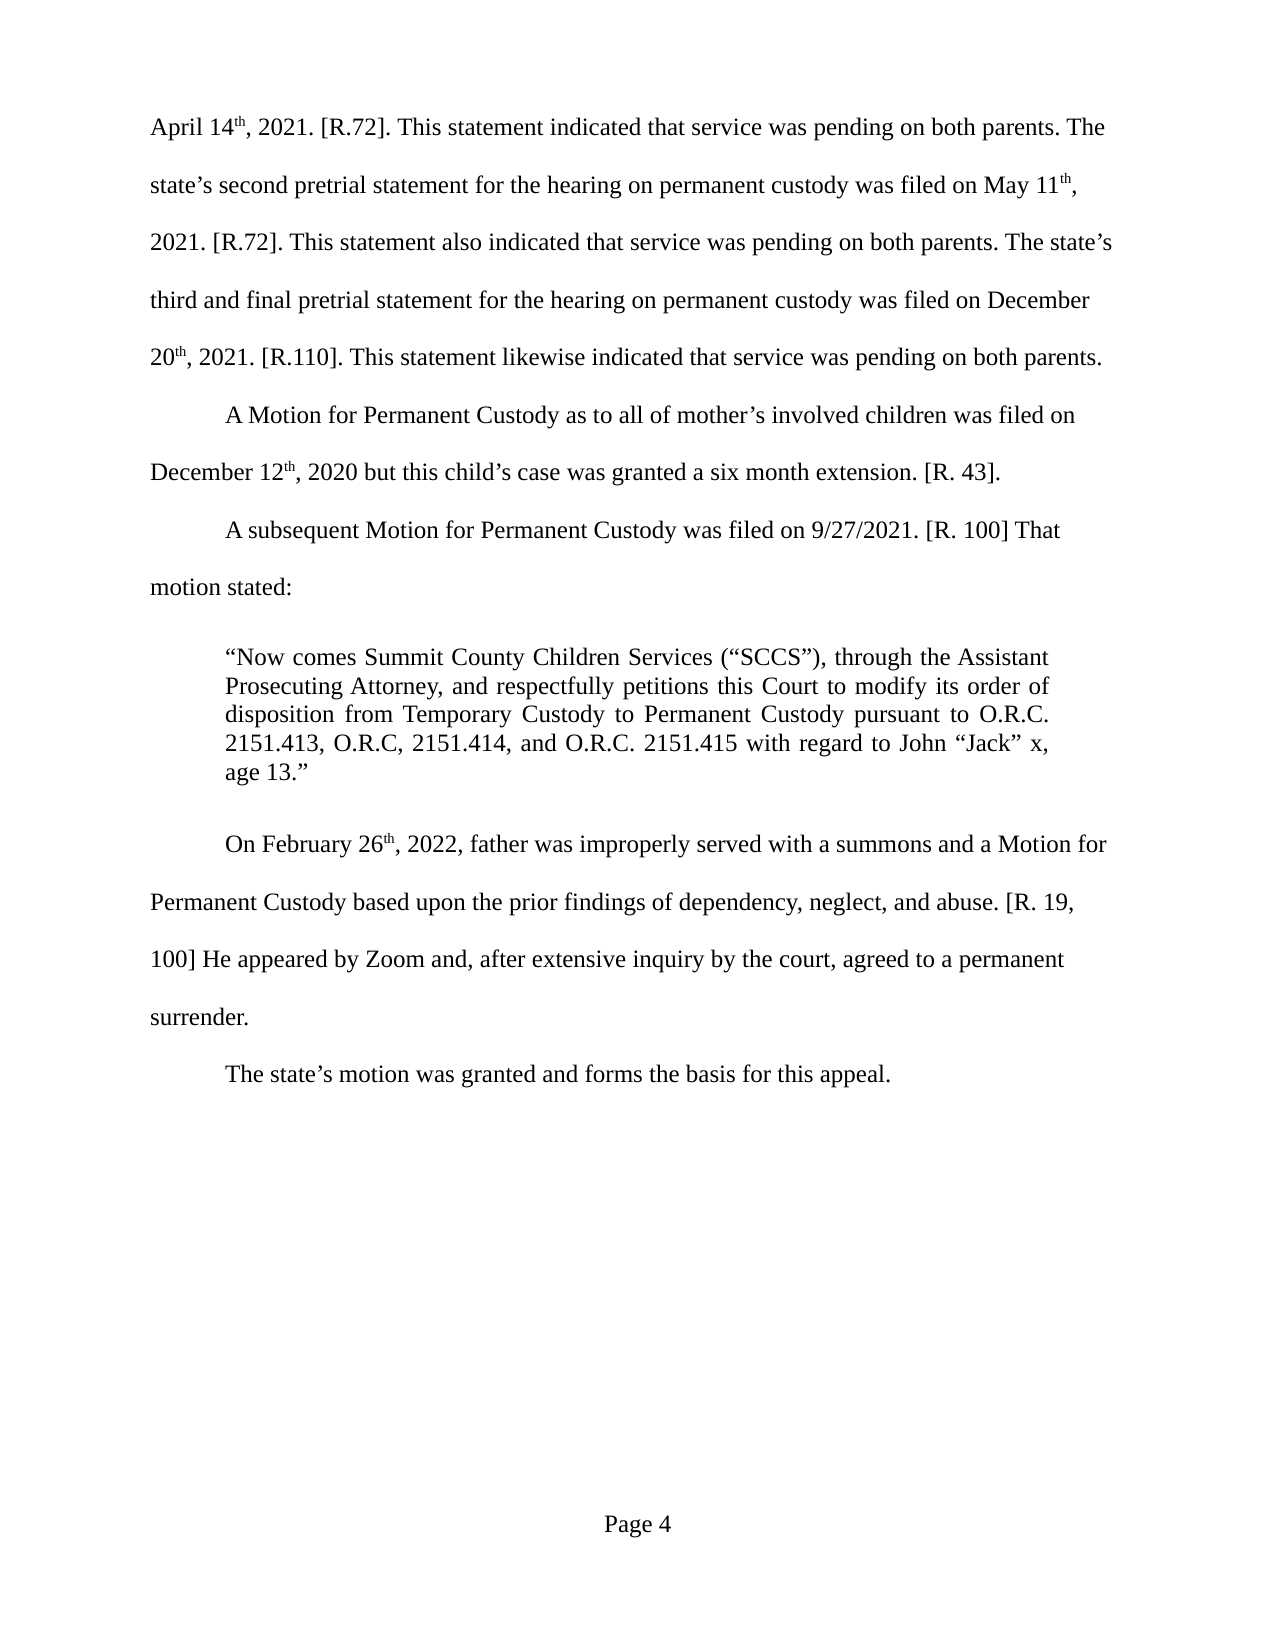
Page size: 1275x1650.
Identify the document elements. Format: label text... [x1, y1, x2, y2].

text The state’s motion was granted and forms the basis for this appeal. [150, 1059, 1125, 1088]
text A subsequent Motion for Permanent Custody was filed on 9/27/2021. [R. 100] That motion stated: [150, 515, 1125, 601]
text A Motion for Permanent Custody as to all of mother’s involved children was filed on December 12th, 2020 but this child’s case was granted a six month extension. [R. 43]. [150, 400, 1125, 486]
text “Now comes Summit County Children Services (“SCCS”), through the Assistant Prosecuting Attorney, and respectfully petitions this Court to modify its order of disposition from Temporary Custody to Permanent Custody pursuant to O.R.C. 2151.413, O.R.C, 2151.414, and O.R.C. 2151.415 with regard to John “Jack” x, age 13.” [225, 642, 1050, 786]
text April 14th, 2021. [R.72]. This statement indicated that service was pending on both parents. The state’s second pretrial statement for the hearing on permanent custody was filed on May 11th, 2021. [R.72]. This statement also indicated that service was pending on both parents. The state’s third and final pretrial statement for the hearing on permanent custody was filed on December 20th, 2021. [R.110]. This statement likewise indicated that service was pending on both parents. [150, 112, 1125, 371]
text On February 26th, 2022, father was improperly served with a summons and a Motion for Permanent Custody based upon the prior findings of dependency, neglect, and abuse. [R. 19, 100] He appeared by Zoom and, after extensive inquiry by the court, agreed to a permanent surrender. [150, 829, 1125, 1031]
